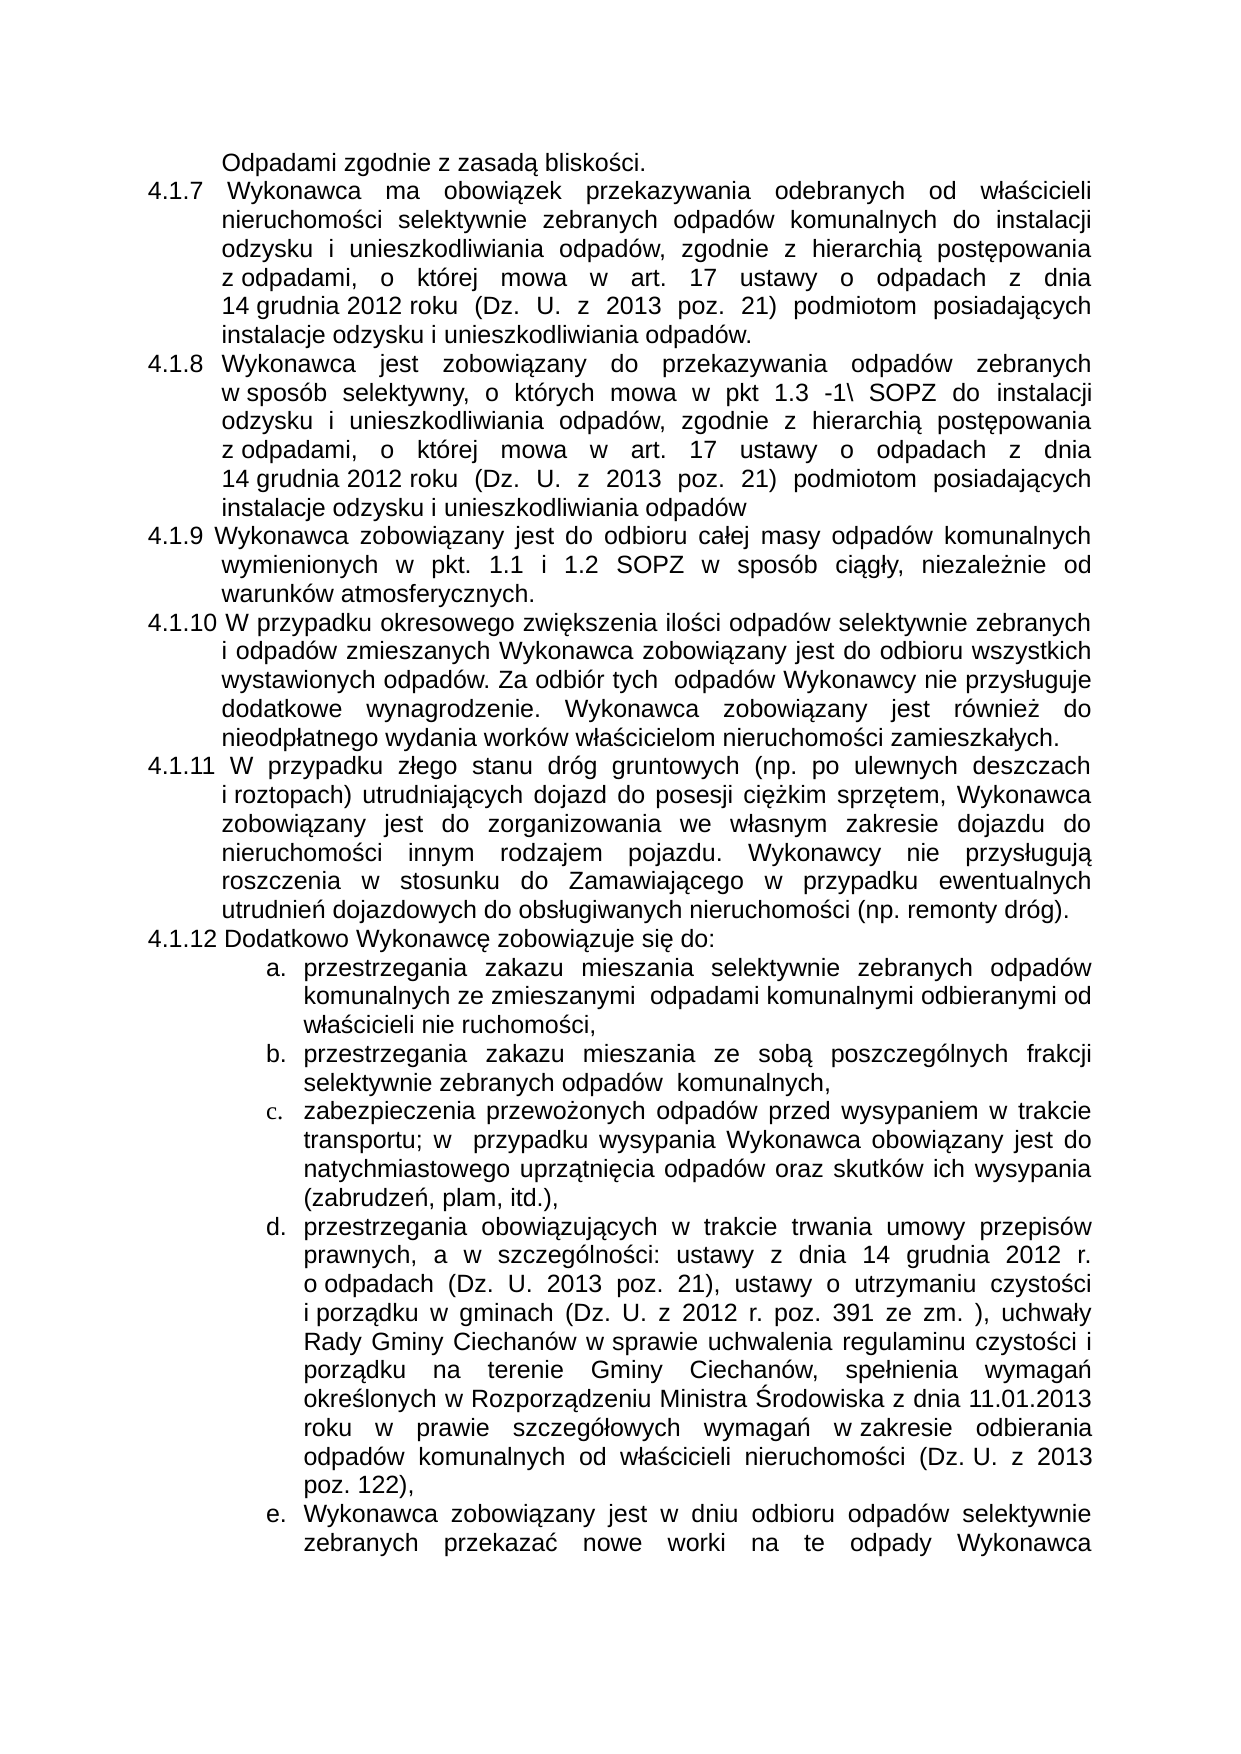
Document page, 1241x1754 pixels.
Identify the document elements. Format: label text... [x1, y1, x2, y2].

list zabezpieczenia przewożonych odpadów przed wysypaniem w trakcie transportu; w przypadku wysypania Wykonawca obowiązany jest do natychmiastowego uprzątnięcia odpadów oraz skutków ich wysypania (zabrudzeń, plam, itd.), [266, 1096, 1093, 1211]
text 4.1.11 W przypadku złego stanu dróg gruntowych (np. po ulewnych deszczach i roztopach) utrudniających dojazd do posesji ciężkim sprzętem, Wykonawca zobowiązany jest do zorganizowania we własnym zakresie dojazdu do nieruchomości innym rodzajem pojazdu. Wykonawcy nie przysługują roszczenia w stosunku do Zamawiającego w przypadku ewentualnych utrudnień dojazdowych do obsługiwanych nieruchomości (np. remonty dróg). [148, 751, 1093, 924]
text 4.1.10 W przypadku okresowego zwiększenia ilości odpadów selektywnie zebranych i odpadów zmieszanych Wykonawca zobowiązany jest do odbioru wszystkich wystawionych odpadów. Za odbiór tych odpadów Wykonawcy nie przysługuje dodatkowe wynagrodzenie. Wykonawca zobowiązany jest również do nieodpłatnego wydania worków właścicielom nieruchomości zamieszkałych. [148, 608, 1093, 751]
list 4.1.8 Wykonawca jest zobowiązany do przekazywania odpadów zebranych w sposób selektywny, o których mowa w pkt 1.3 -1\ SOPZ do instalacji odzysku i unieszkodliwiania odpadów, zgodnie z hierarchią postępowania z odpadami, o której mowa w art. 17 ustawy o odpadach z dnia 14 grudnia 2012 roku (Dz. U. z 2013 poz. 21) podmiotom posiadających instalacje odzysku i unieszkodliwiania odpadów [148, 349, 1093, 521]
text 4.1.12 Dodatkowo Wykonawcę zobowiązuje się do: [148, 924, 1093, 953]
list przestrzegania zakazu mieszania selektywnie zebranych odpadów komunalnych ze zmieszanymi odpadami komunalnymi odbieranymi od właścicieli nie ruchomości, [266, 953, 1093, 1039]
list przestrzegania obowiązujących w trakcie trwania umowy przepisów prawnych, a w szczególności: ustawy z dnia 14 grudnia 2012 r. o odpadach (Dz. U. 2013 poz. 21), ustawy o utrzymaniu czystości i porządku w gminach (Dz. U. z 2012 r. poz. 391 ze zm. ), uchwały Rady Gminy Ciechanów w sprawie uchwalenia regulaminu czystości i porządku na terenie Gminy Ciechanów, spełnienia wymagań określonych w Rozporządzeniu Ministra Środowiska z dnia 11.01.2013 roku w prawie szczegółowych wymagań w zakresie odbierania odpadów komunalnych od właścicieli nieruchomości (Dz. U. z 2013 poz. 122), [266, 1211, 1093, 1499]
list Odpadami zgodnie z zasadą bliskości. [148, 148, 1093, 176]
list Wykonawca zobowiązany jest w dniu odbioru odpadów selektywnie zebranych przekazać nowe worki na te odpady Wykonawca [266, 1499, 1093, 1556]
text 4.1.9 Wykonawca zobowiązany jest do odbioru całej masy odpadów komunalnych wymienionych w pkt. 1.1 i 1.2 SOPZ w sposób ciągły, niezależnie od warunków atmosferycznych. [148, 521, 1093, 608]
list 4.1.7 Wykonawca ma obowiązek przekazywania odebranych od właścicieli nieruchomości selektywnie zebranych odpadów komunalnych do instalacji odzysku i unieszkodliwiania odpadów, zgodnie z hierarchią postępowania z odpadami, o której mowa w art. 17 ustawy o odpadach z dnia 14 grudnia 2012 roku (Dz. U. z 2013 poz. 21) podmiotom posiadających instalacje odzysku i unieszkodliwiania odpadów. [148, 176, 1093, 349]
list przestrzegania zakazu mieszania ze sobą poszczególnych frakcji selektywnie zebranych odpadów komunalnych, [266, 1039, 1093, 1096]
